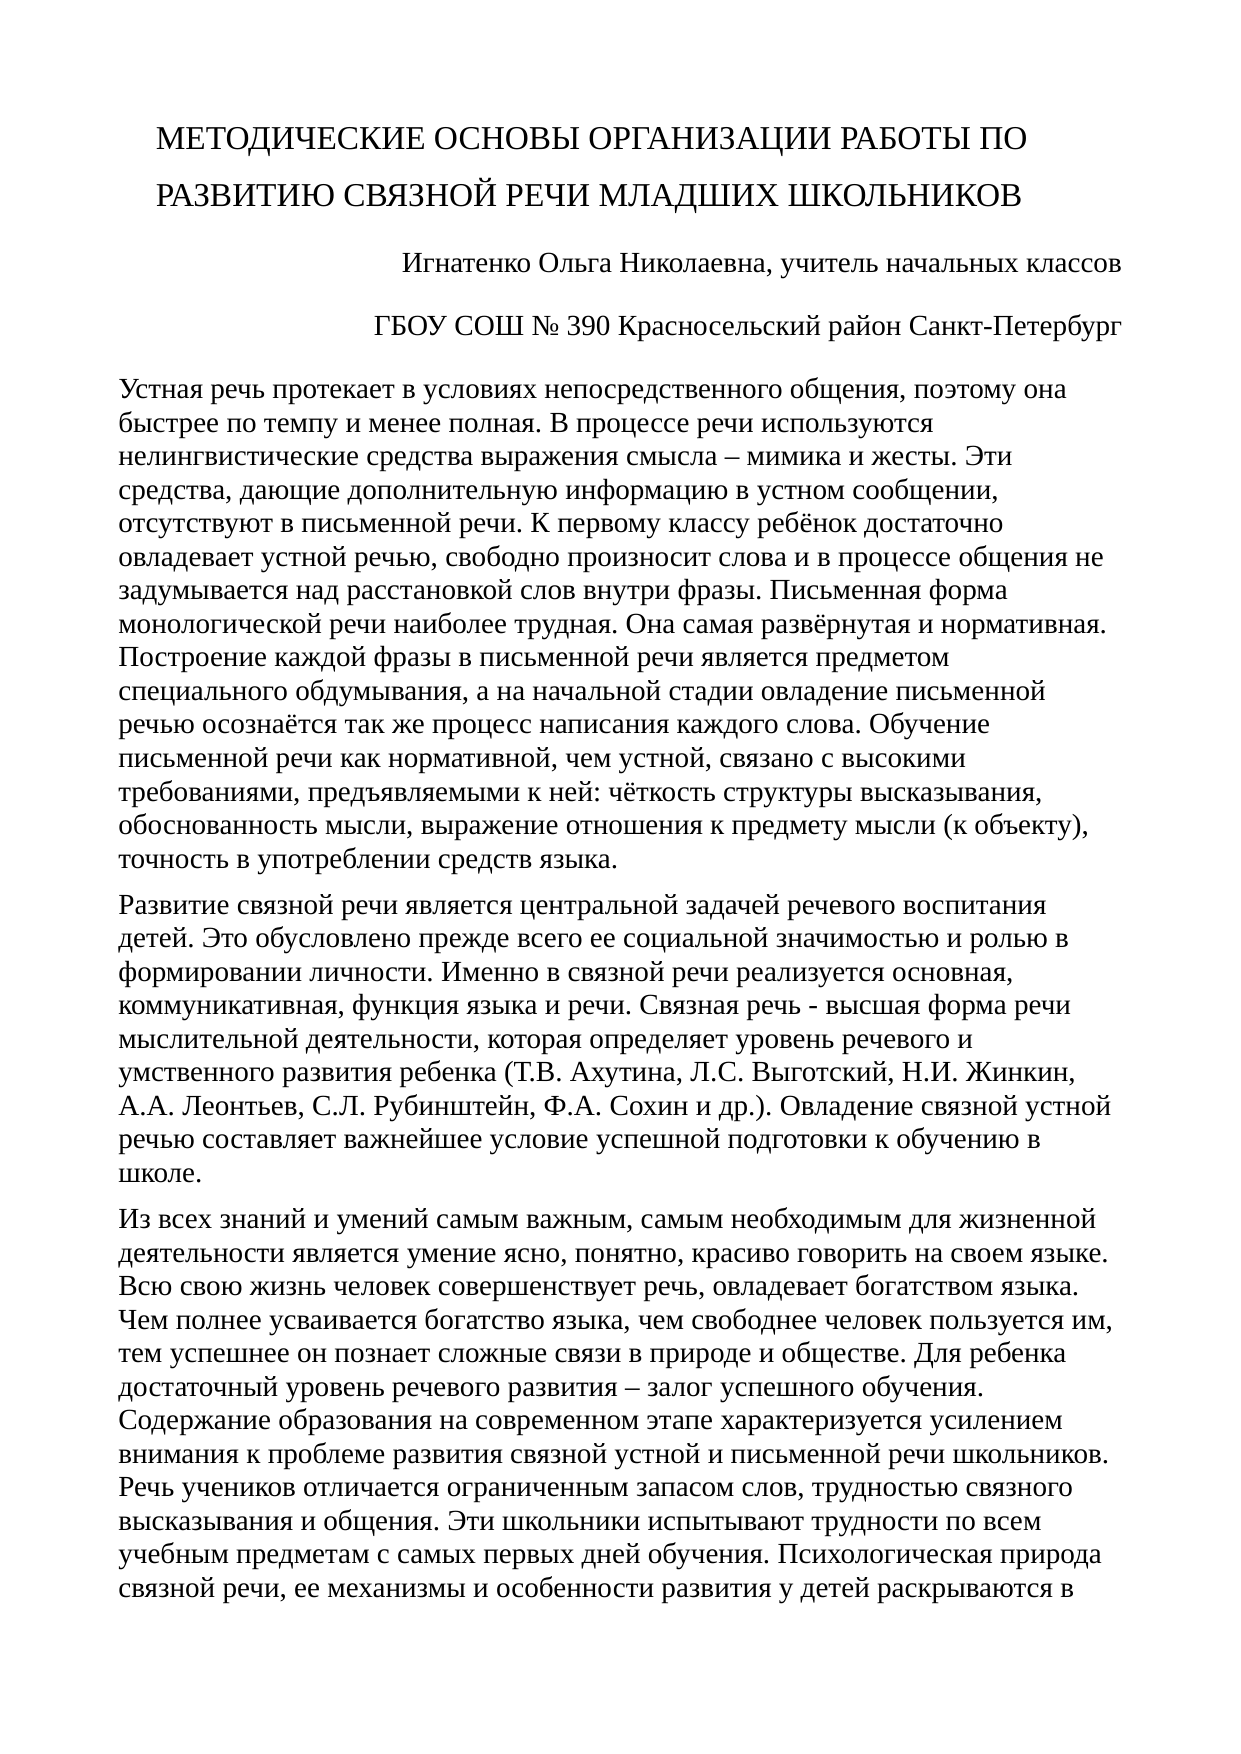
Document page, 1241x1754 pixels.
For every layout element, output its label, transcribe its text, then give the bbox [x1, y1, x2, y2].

text Из всех знаний и умений самым важным, самым необходимым для жизненной деятельности является умение ясно, понятно, красиво говорить на своем языке. Всю свою жизнь человек совершенствует речь, овладевает богатством языка. Чем полнее усваивается богатство языка, чем свободнее человек пользуется им, тем успешнее он познает сложные связи в природе и обществе. Для ребенка достаточный уровень речевого развития – залог успешного обучения. Содержание образования на современном этапе характеризуется усилением внимания к проблеме развития связной устной и письменной речи школьников. Речь учеников отличается ограниченным запасом слов, трудностью связного высказывания и общения. Эти школьники испытывают трудности по всем учебным предметам с самых первых дней обучения. Психологическая природа связной речи, ее механизмы и особенности развития у детей раскрываются в [118, 1201, 1122, 1604]
text МЕТОДИЧЕСКИЕ ОСНОВЫ ОРГАНИЗАЦИИ РАБОТЫ ПО РАЗВИТИЮ СВЯЗНОЙ РЕЧИ МЛАДШИХ ШКОЛЬНИКОВ [156, 118, 1122, 214]
text ГБОУ СОШ № 390 Красносельский район Санкт-Петербург [156, 308, 1122, 342]
text Игнатенко Ольга Николаевна, учитель начальных классов [156, 246, 1122, 279]
text Устная речь протекает в условиях непосредственного общения, поэтому она быстрее по темпу и менее полная. В процессе речи используются нелингвистические средства выражения смысла – мимика и жесты. Эти средства, дающие дополнительную информацию в устном сообщении, отсутствуют в письменной речи. К первому классу ребёнок достаточно овладевает устной речью, свободно произносит слова и в процессе общения не задумывается над расстановкой слов внутри фразы. Письменная форма монологической речи наиболее трудная. Она самая развёрнутая и нормативная. Построение каждой фразы в письменной речи является предметом специального обдумывания, а на начальной стадии овладение письменной речью осознаётся так же процесс написания каждого слова. Обучение письменной речи как нормативной, чем устной, связано с высокими требованиями, предъявляемыми к ней: чёткость структуры высказывания, обоснованность мысли, выражение отношения к предмету мысли (к объекту), точность в употреблении средств языка. [118, 371, 1122, 874]
text Развитие связной речи является центральной задачей речевого воспитания детей. Это обусловлено прежде всего ее социальной значимостью и ролью в формировании личности. Именно в связной речи реализуется основная, коммуникативная, функция языка и речи. Связная речь - высшая форма речи мыслительной деятельности, которая определяет уровень речевого и умственного развития ребенка (Т.В. Ахутина, Л.С. Выготский, Н.И. Жинкин, А.А. Леонтьев, С.Л. Рубинштейн, Ф.А. Сохин и др.). Овладение связной устной речью составляет важнейшее условие успешной подготовки к обучению в школе. [118, 887, 1122, 1189]
